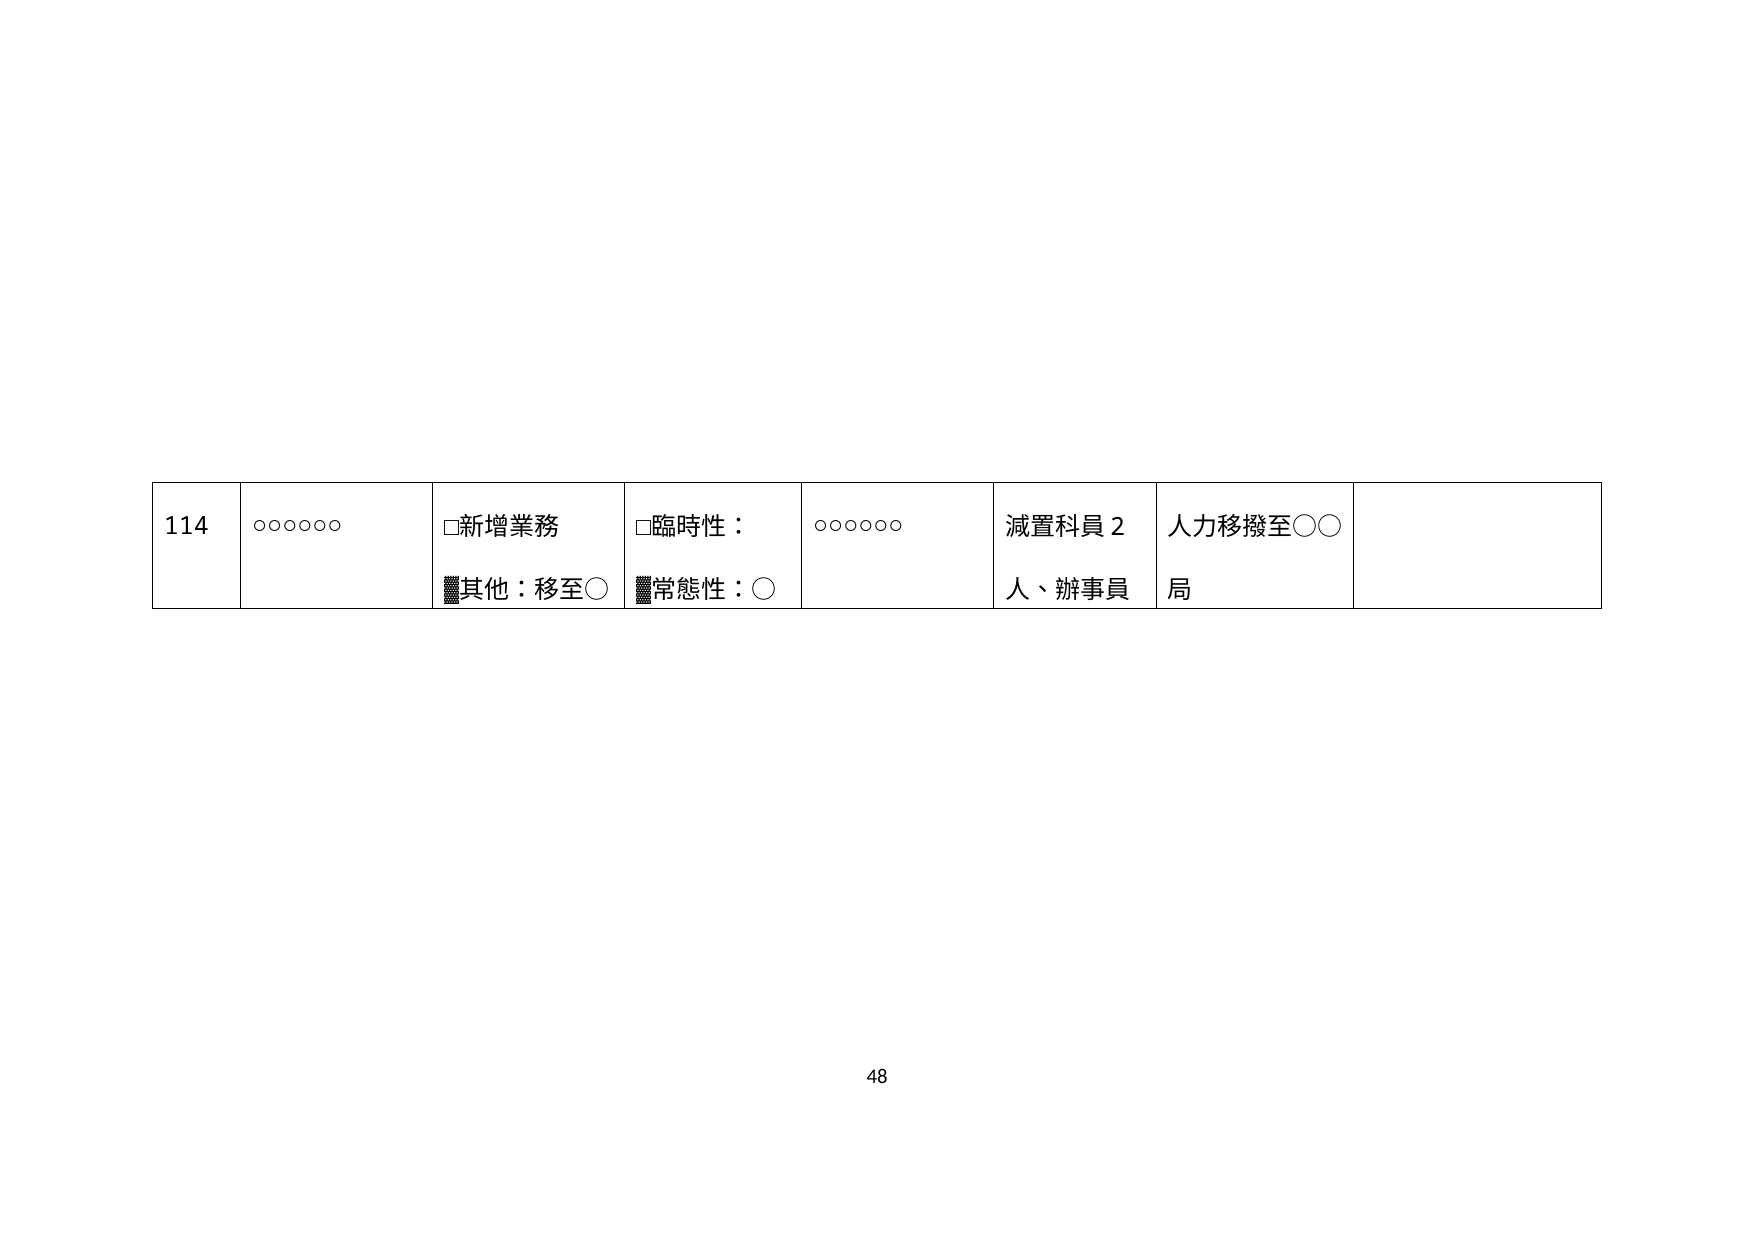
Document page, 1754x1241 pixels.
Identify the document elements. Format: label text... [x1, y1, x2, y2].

table_cell □臨時性： ▓常態性：○ [625, 483, 801, 608]
table_cell 114 [153, 483, 240, 608]
table_cell ○○○○○○ [241, 483, 432, 608]
table_cell 人力移撥至○○局 [1157, 483, 1353, 608]
table_cell [1354, 483, 1601, 608]
table_cell ○○○○○○ [802, 483, 993, 608]
table_cell □新增業務 ▓其他：移至○ [433, 483, 624, 608]
table_cell 減置科員2人、辦事員 [994, 483, 1156, 608]
